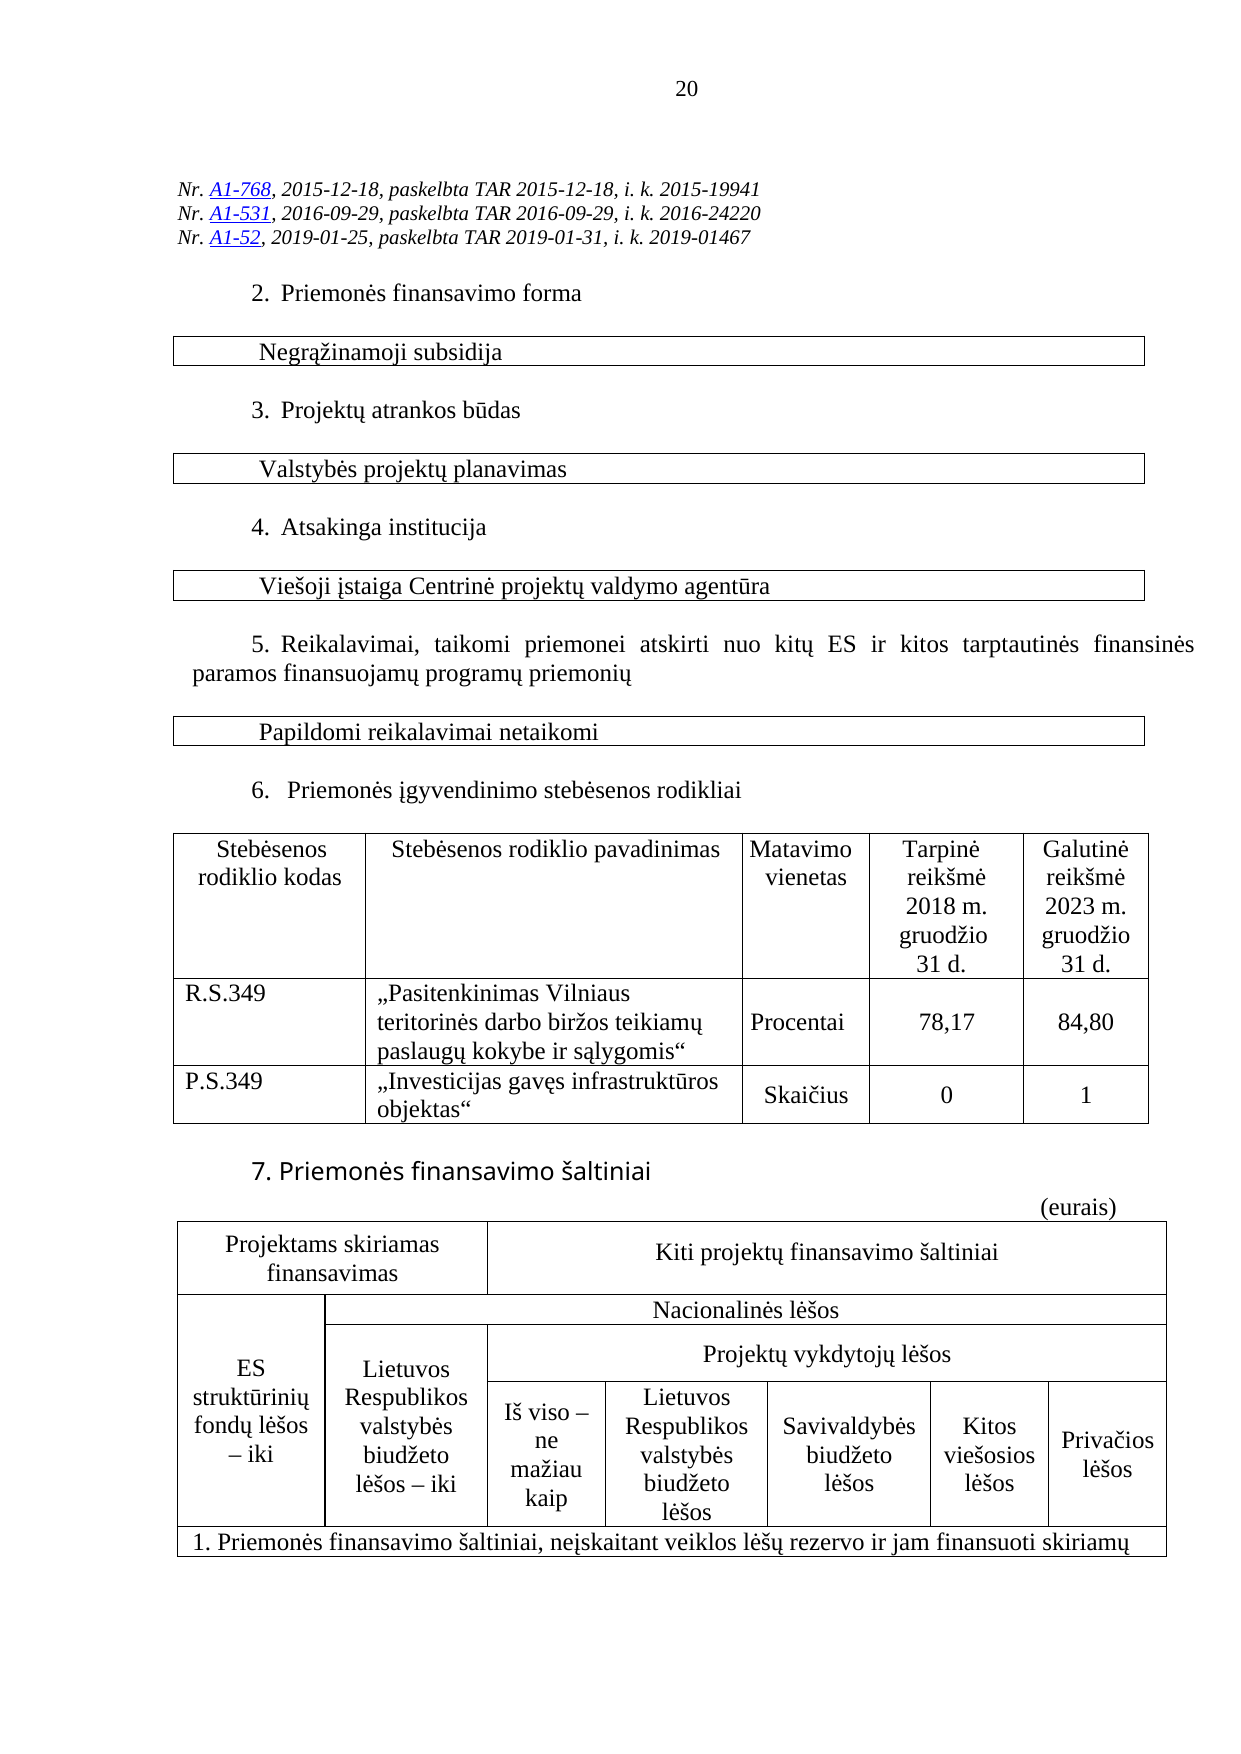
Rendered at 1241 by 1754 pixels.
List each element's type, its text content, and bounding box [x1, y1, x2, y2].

table_header Projektams skiriamas finansavimas [178, 1222, 487, 1294]
table_header Viešoji įstaiga Centrinė projektų valdymo agentūra [174, 571, 1144, 599]
table_cell 78,17 [870, 979, 1023, 1065]
table_header Negrąžinamoji subsidija [174, 337, 1144, 365]
table_header Stebėsenos rodiklio pavadinimas [366, 834, 742, 977]
table_cell Skaičius [743, 1066, 869, 1123]
table_cell P.S.349 [174, 1066, 365, 1123]
table_header Valstybės projektų planavimas [174, 454, 1144, 482]
table_cell ES struktūrinių fondų lėšos – iki [178, 1295, 324, 1526]
table_cell „Pasitenkinimas Vilniaus teritorinės darbo biržos teikiamų paslaugų kokybe ir sąlygomis“ [366, 979, 742, 1065]
text 2. Priemonės finansavimo forma [192, 278, 1196, 307]
table_cell Projektų vykdytojų lėšos [488, 1325, 1166, 1381]
table_cell 0 [870, 1066, 1023, 1123]
table_cell R.S.349 [174, 979, 365, 1065]
table_cell Savivaldybės biudžeto lėšos [768, 1382, 930, 1526]
text 3. Projektų atrankos būdas [192, 395, 1196, 424]
table_header Papildomi reikalavimai netaikomi [174, 717, 1144, 745]
table_cell „Investicijas gavęs infrastruktūros objektas“ [366, 1066, 742, 1123]
table_cell Procentai [743, 979, 869, 1065]
text 4. Atsakinga institucija [192, 512, 1196, 541]
table_header Stebėsenos rodiklio kodas [174, 834, 365, 977]
table_cell Kitos viešosios lėšos [931, 1382, 1048, 1526]
text Nr. A1-531, 2016-09-29, paskelbta TAR 2016-09-29, i. k. 2016-24220 [177, 201, 1196, 225]
table_header Kiti projektų finansavimo šaltiniai [488, 1222, 1166, 1294]
table_cell Nacionalinės lėšos [326, 1295, 1166, 1324]
text Nr. A1-768, 2015-12-18, paskelbta TAR 2015-12-18, i. k. 2015-19941 [177, 177, 1196, 201]
text 6. Priemonės įgyvendinimo stebėsenos rodikliai [192, 775, 1196, 804]
table_cell Iš viso – ne mažiau kaip [488, 1382, 605, 1526]
table_cell Privačios lėšos [1049, 1382, 1166, 1526]
table_cell Lietuvos Respublikos valstybės biudžeto lėšos – iki [326, 1325, 487, 1526]
table_header Galutinė reikšmė 2023 m. gruodžio 31 d. [1024, 834, 1148, 977]
text (eurais) [177, 1192, 1196, 1221]
table_cell 1. Priemonės finansavimo šaltiniai, neįskaitant veiklos lėšų rezervo ir jam finansuoti skiriamų [178, 1527, 1166, 1556]
table_cell Lietuvos Respublikos valstybės biudžeto lėšos [606, 1382, 767, 1526]
table_header Tarpinė reikšmė 2018 m. gruodžio 31 d. [870, 834, 1023, 977]
table_cell 1 [1024, 1066, 1148, 1123]
text 7. Priemonės finansavimo šaltiniai [177, 1153, 1196, 1187]
table_header Matavimo vienetas [743, 834, 869, 977]
text 5. Reikalavimai, taikomi priemonei atskirti nuo kitų ES ir kitos tarptautinės finansinės paramos finansuojamų programų priemonių [192, 629, 1196, 687]
text Nr. A1-52, 2019-01-25, paskelbta TAR 2019-01-31, i. k. 2019-01467 [177, 225, 1196, 249]
table_cell 84,80 [1024, 979, 1148, 1065]
